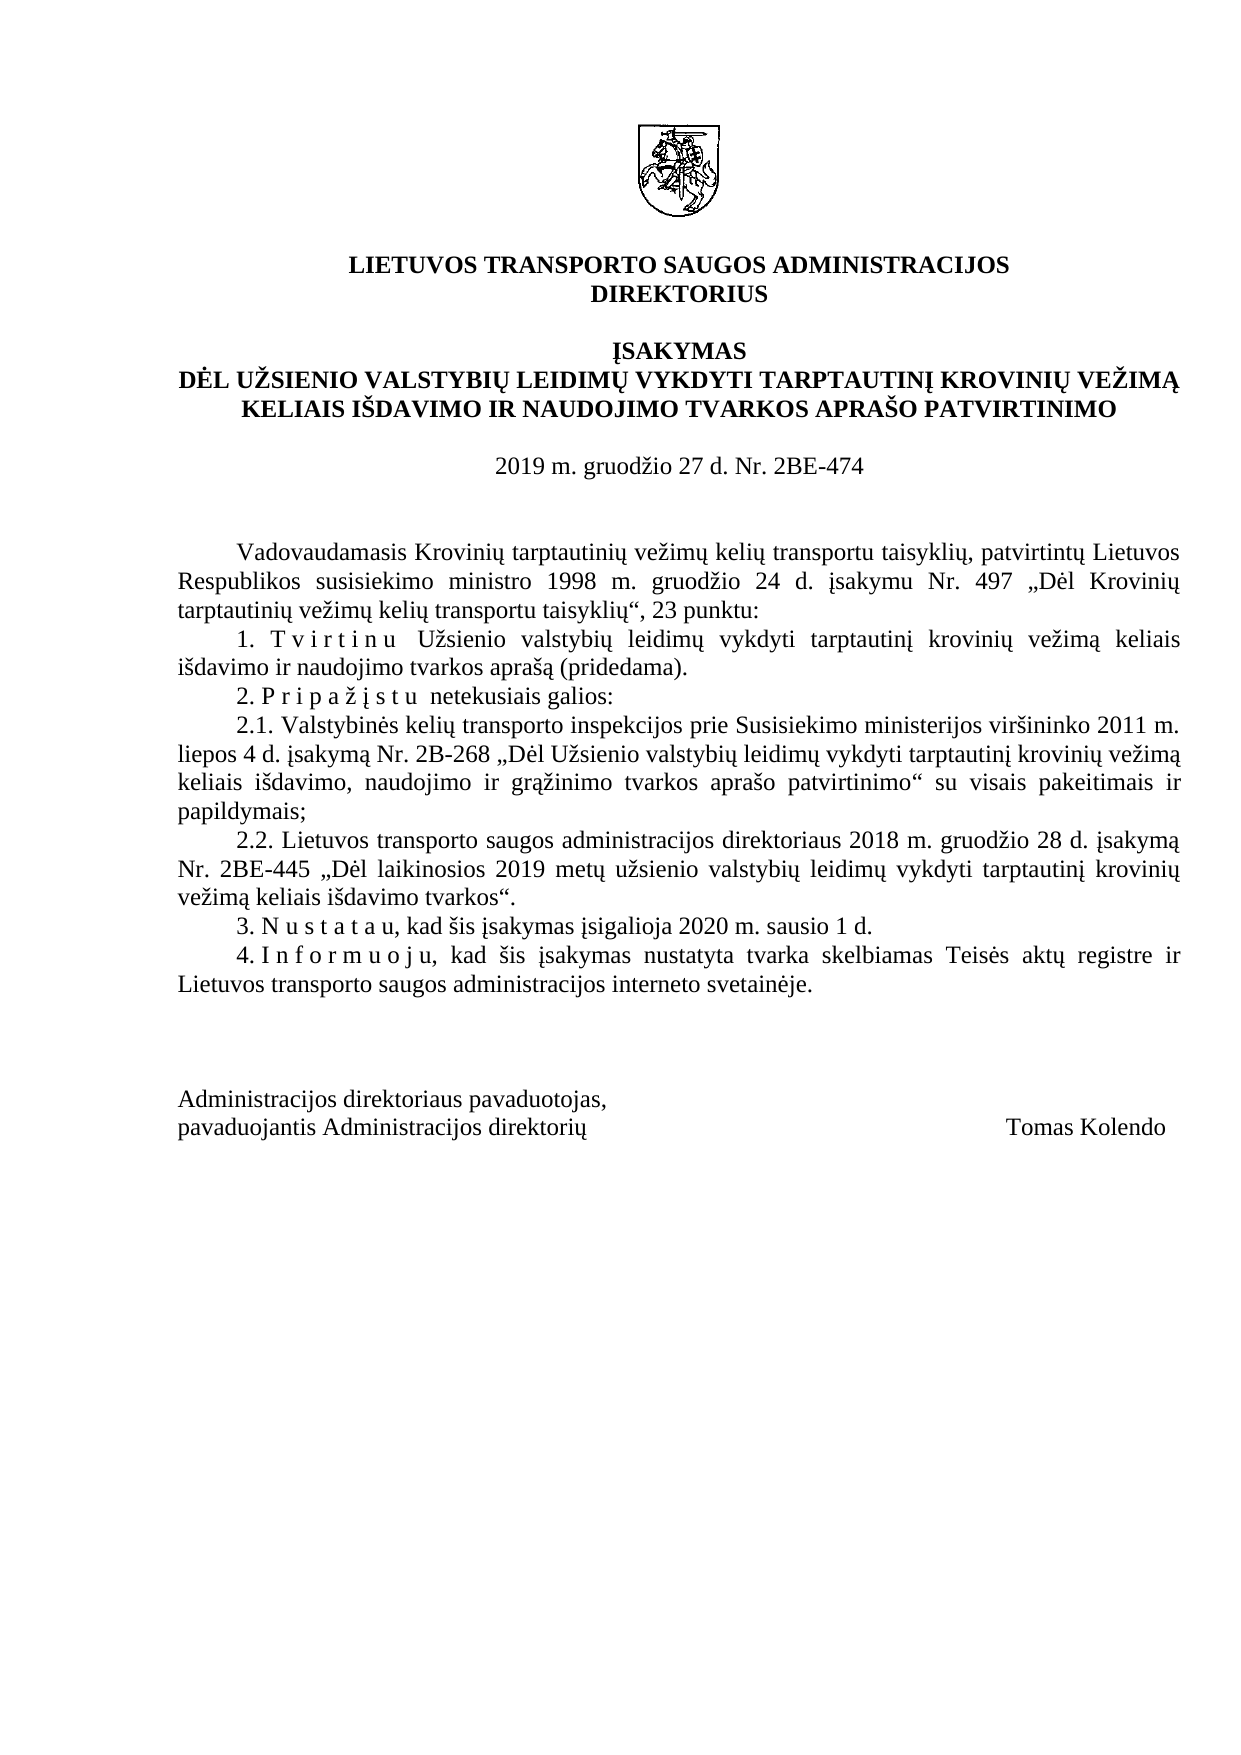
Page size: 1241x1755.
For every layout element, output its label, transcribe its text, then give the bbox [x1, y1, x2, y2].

text 3. N u s t a t a u, kad šis įsakymas įsigalioja 2020 m. sausio 1 d. [177, 911, 1181, 940]
text Vadovaudamasis Krovinių tarptautinių vežimų kelių transportu taisyklių, patvirtintų Lietuvos Respublikos susisiekimo ministro 1998 m. gruodžio 24 d. įsakymu Nr. 497 „Dėl Krovinių tarptautinių vežimų kelių transportu taisyklių“, 23 punktu: [177, 537, 1181, 624]
text 2.1. Valstybinės kelių transporto inspekcijos prie Susisiekimo ministerijos viršininko 2011 m. liepos 4 d. įsakymą Nr. 2B-268 „Dėl Užsienio valstybių leidimų vykdyti tarptautinį krovinių vežimą keliais išdavimo, naudojimo ir grąžinimo tvarkos aprašo patvirtinimo“ su visais pakeitimais ir papildymais; [177, 710, 1181, 825]
text 2. Pripažįstu netekusiais galios: [177, 681, 1181, 710]
text 4. I n f o r m u o j u, kad šis įsakymas nustatyta tvarka skelbiamas Teisės aktų registre ir Lietuvos transporto saugos administracijos interneto svetainėje. [177, 940, 1181, 997]
text 2.2. Lietuvos transporto saugos administracijos direktoriaus 2018 m. gruodžio 28 d. įsakymą Nr. 2BE-445 „Dėl laikinosios 2019 metų užsienio valstybių leidimų vykdyti tarptautinį krovinių vežimą keliais išdavimo tvarkos“. [177, 825, 1181, 911]
text 2019 m. gruodžio 27 d. Nr. 2BE-474 [177, 451, 1181, 480]
text DIREKTORIUS [177, 279, 1181, 307]
text Administracijos direktoriaus pavaduotojas, [177, 1084, 1181, 1112]
text pavaduojantis Administracijos direktorių Tomas Kolendo [177, 1112, 1181, 1141]
text LIETUVOS TRANSPORTO SAUGOS ADMINISTRACIJOS [177, 250, 1181, 279]
text DĖL UŽSIENIO VALSTYBIŲ LEIDIMŲ VYKDYTI TARPTAUTINĮ KROVINIŲ VEŽIMĄ KELIAIS IŠDAVIMO ir NAUDOJIMO TVARKOS APRAŠO PATVIRTINIMO [177, 365, 1181, 422]
text 1. Tvirtinu Užsienio valstybių leidimų vykdyti tarptautinį krovinių vežimą keliais išdavimo ir naudojimo tvarkos aprašą (pridedama). [177, 624, 1181, 681]
text Įsakymas [177, 336, 1181, 365]
